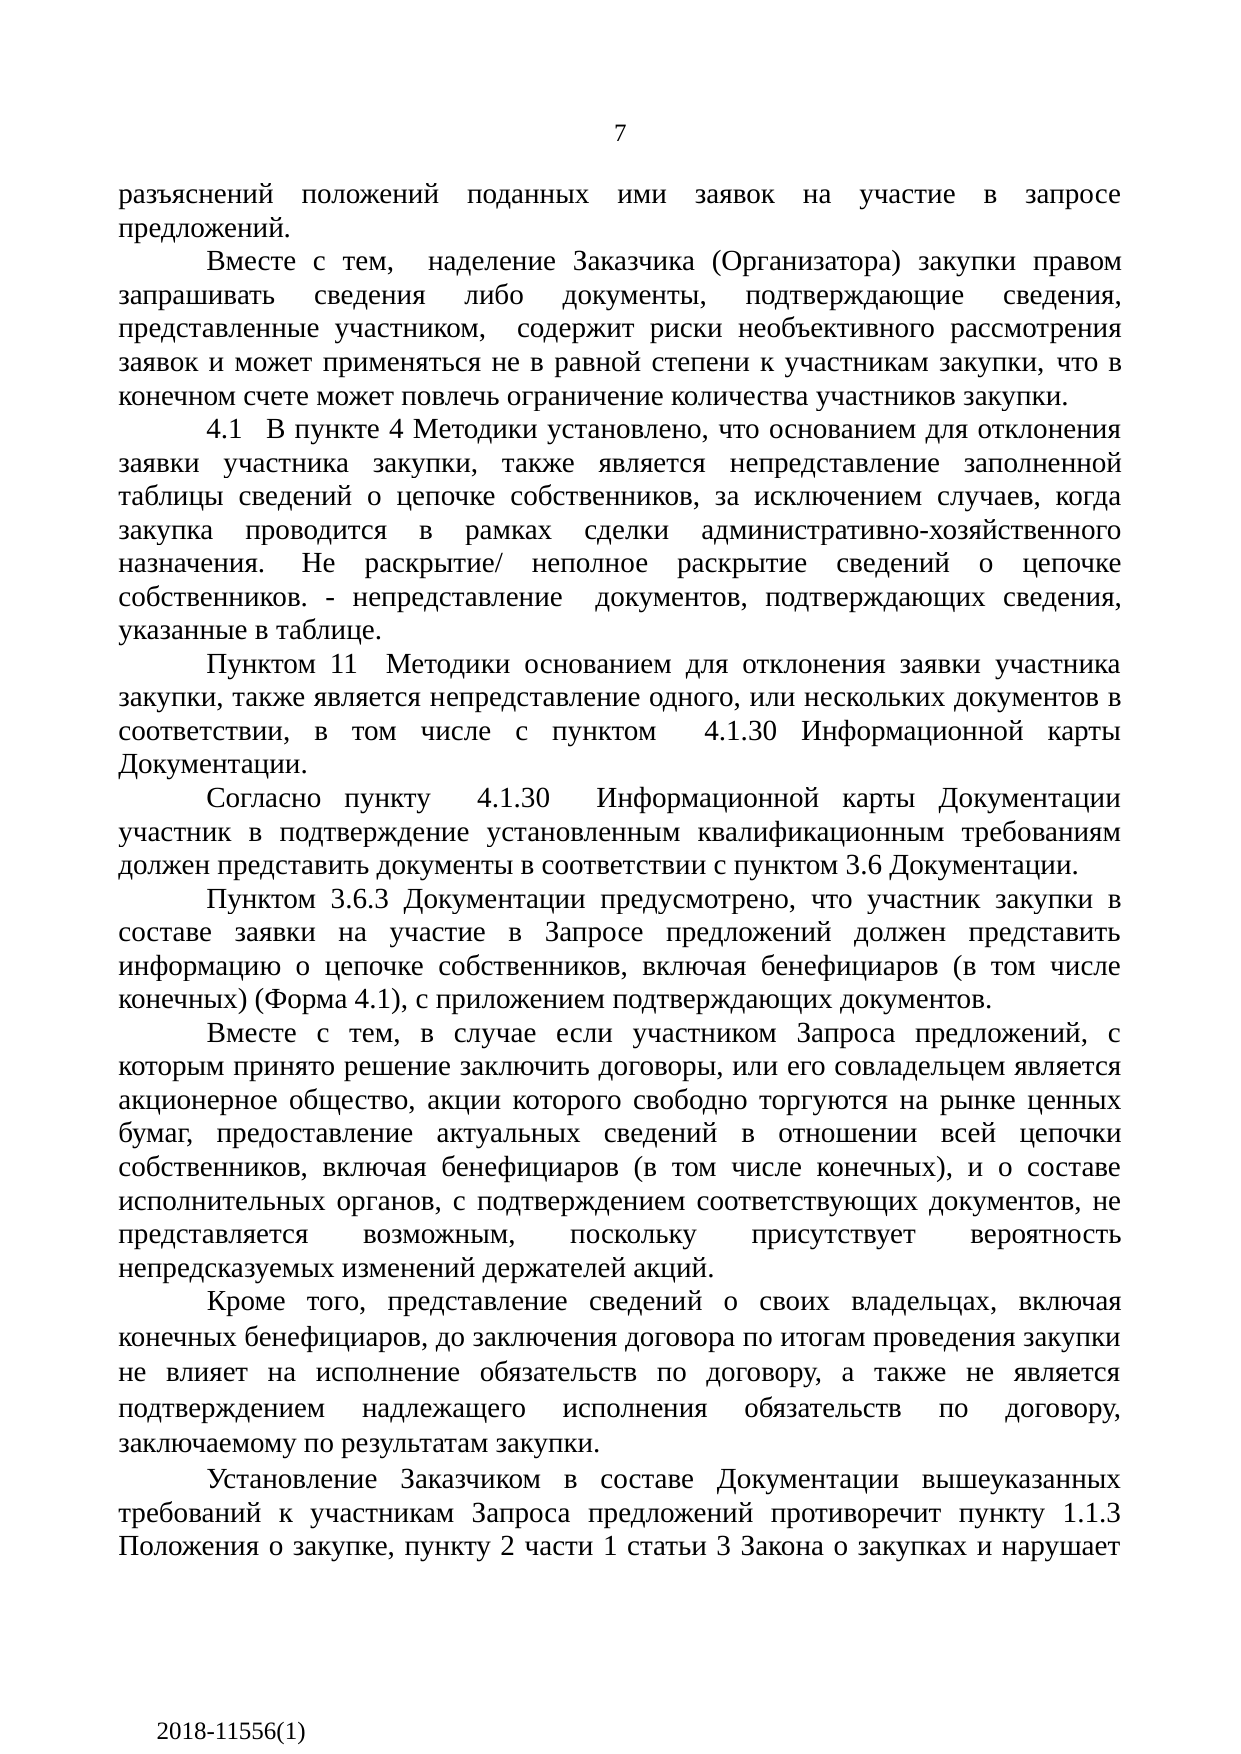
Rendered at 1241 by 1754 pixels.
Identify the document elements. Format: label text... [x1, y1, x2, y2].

text Вместе с тем, в случае если участником Запроса предложений, с которым принято решение заключить договоры, или его совладельцем является акционерное общество, акции которого свободно торгуются на рынке ценных бумаг, предоставление актуальных сведений в отношении всей цепочки собственников, включая бенефициаров (в том числе конечных), и о составе исполнительных органов, с подтверждением соответствующих документов, не представляется возможным, поскольку присутствует вероятность непредсказуемых изменений держателей акций. [118, 1015, 1122, 1283]
text Установление Заказчиком в составе Документации вышеуказанных требований к участникам Запроса предложений противоречит пункту 1.1.3 Положения о закупке, пункту 2 части 1 статьи 3 Закона о закупках и нарушает [118, 1461, 1122, 1562]
text Согласно пункту 4.1.30 Информационной карты Документации участник в подтверждение установленным квалификационным требованиям должен представить документы в соответствии с пунктом 3.6 Документации. [118, 780, 1122, 881]
text Вместе с тем, наделение Заказчика (Организатора) закупки правом запрашивать сведения либо документы, подтверждающие сведения, представленные участником, содержит риски необъективного рассмотрения заявок и может применяться не в равной степени к участникам закупки, что в конечном счете может повлечь ограничение количества участников закупки. [118, 243, 1122, 411]
text Кроме того, представление сведений о своих владельцах, включая конечных бенефициаров, до заключения договора по итогам проведения закупки не влияет на исполнение обязательств по договору, а также не является подтверждением надлежащего исполнения обязательств по договору, заключаемому по результатам закупки. [118, 1283, 1122, 1459]
text Пунктом 11 Методики основанием для отклонения заявки участника закупки, также является непредставление одного, или нескольких документов в соответствии, в том числе с пунктом 4.1.30 Информационной карты Документации. [118, 646, 1122, 780]
list В пункте 4 Методики установлено, что основанием для отклонения заявки участника закупки, также является непредставление заполненной таблицы сведений о цепочке собственников, за исключением случаев, когда закупка проводится в рамках сделки административно-хозяйственного назначения. Не раскрытие/ неполное раскрытие сведений о цепочке собственников. - непредставление документов, подтверждающих сведения, указанные в таблице. [118, 411, 1122, 646]
text Пунктом 3.6.3 Документации предусмотрено, что участник закупки в составе заявки на участие в Запросе предложений должен представить информацию о цепочке собственников, включая бенефициаров (в том числе конечных) (Форма 4.1), с приложением подтверждающих документов. [118, 881, 1122, 1015]
text разъяснений положений поданных ими заявок на участие в запросе предложений. [118, 176, 1122, 243]
